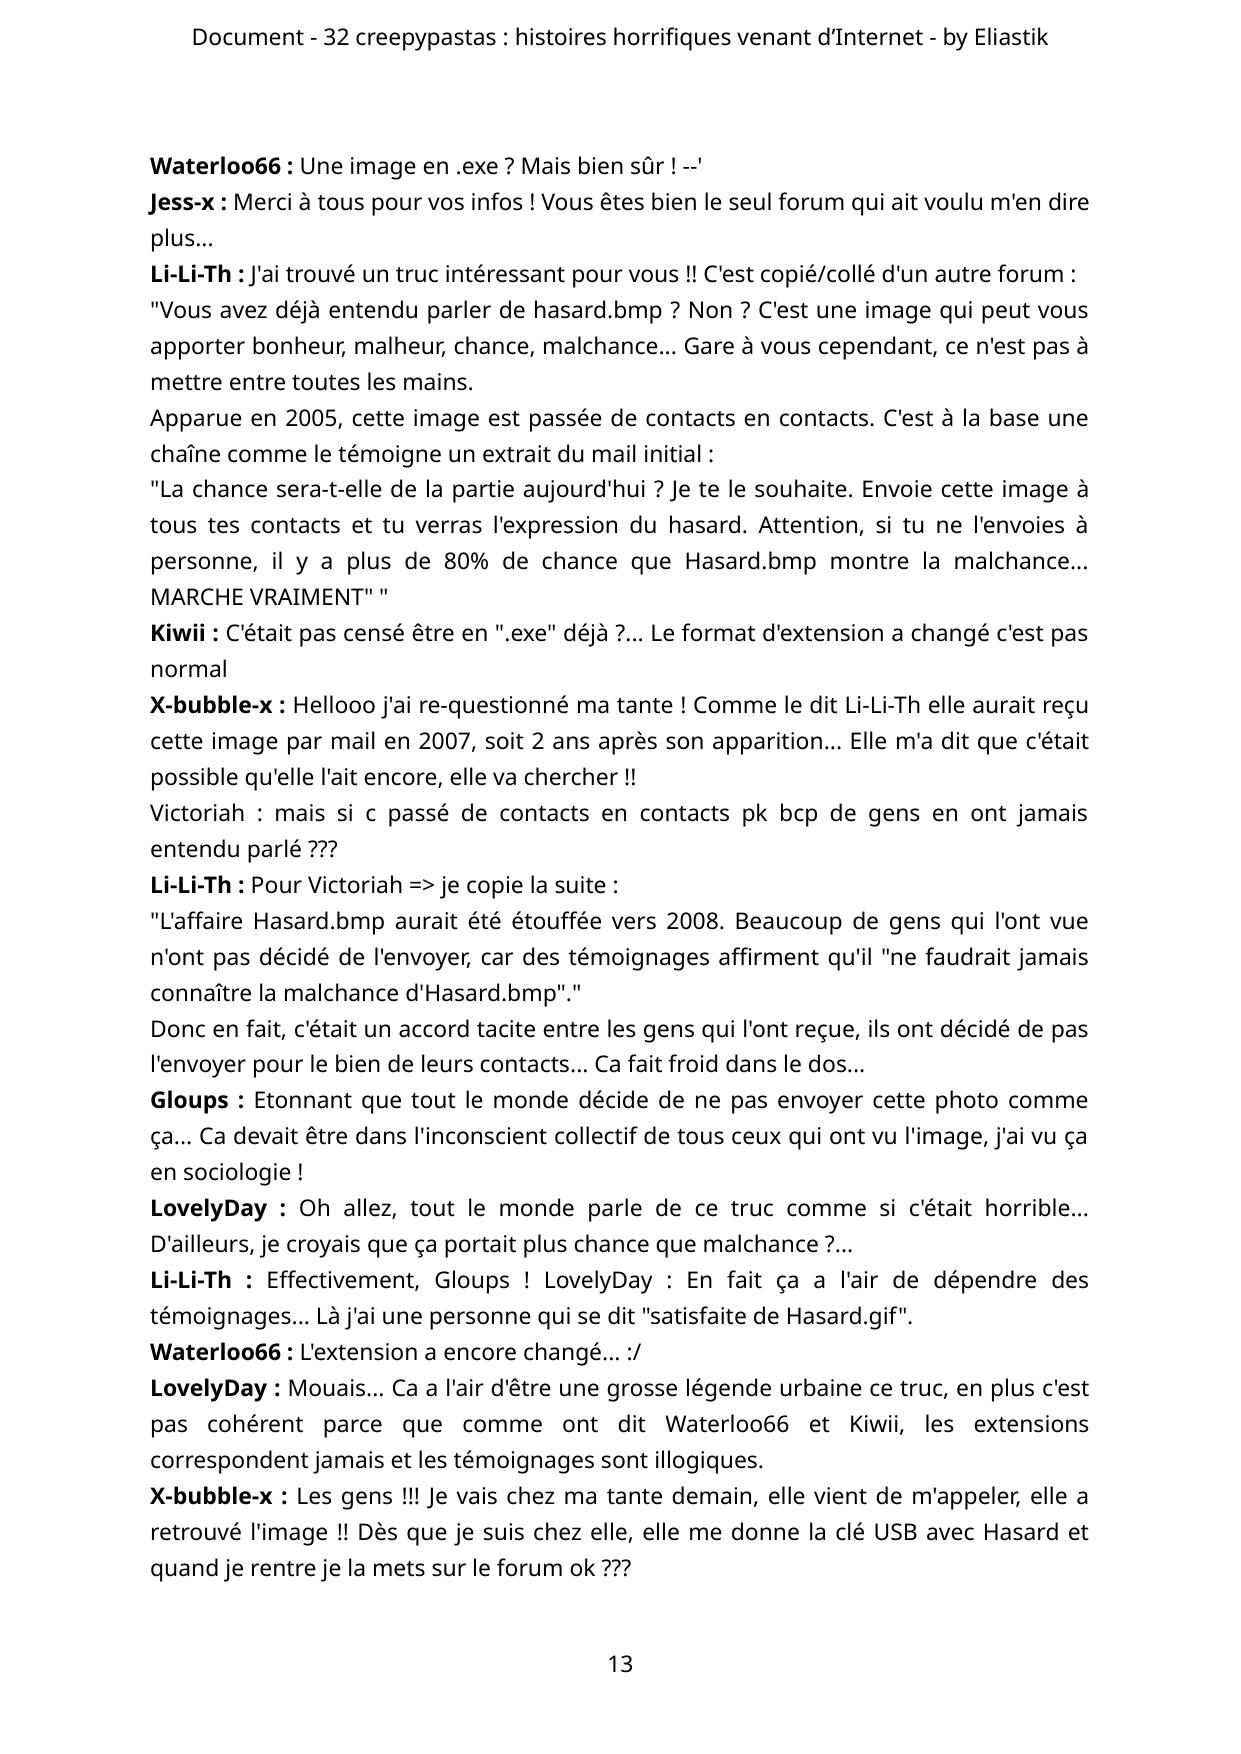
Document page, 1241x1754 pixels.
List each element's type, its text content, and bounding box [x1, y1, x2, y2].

text Li-Li-Th : Pour Victoriah => je copie la suite : [150, 869, 1090, 900]
text Waterloo66 : Une image en .exe ? Mais bien sûr ! --' [150, 150, 1090, 181]
text Victoriah : mais si c passé de contacts en contacts pk bcp de gens en ont jamais entendu parlé ??? [150, 797, 1090, 864]
text Li-Li-Th : J'ai trouvé un truc intéressant pour vous !! C'est copié/collé d'un autre forum : [150, 258, 1090, 289]
text LovelyDay : Mouais... Ca a l'air d'être une grosse légende urbaine ce truc, en plus c'est pas cohérent parce que comme ont dit Waterloo66 et Kiwii, les extensions correspondent jamais et les témoignages sont illogiques. [150, 1372, 1090, 1475]
text "La chance sera-t-elle de la partie aujourd'hui ? Je te le souhaite. Envoie cette image à tous tes contacts et tu verras l'expression du hasard. Attention, si tu ne l'envoies à personne, il y a plus de 80% de chance que Hasard.bmp montre la malchance... MARCHE VRAIMENT" " [150, 473, 1090, 612]
text X-bubble-x : Hellooo j'ai re-questionné ma tante ! Comme le dit Li-Li-Th elle aurait reçu cette image par mail en 2007, soit 2 ans après son apparition... Elle m'a dit que c'était possible qu'elle l'ait encore, elle va chercher !! [150, 689, 1090, 792]
text Donc en fait, c'était un accord tacite entre les gens qui l'ont reçue, ils ont décidé de pas l'envoyer pour le bien de leurs contacts... Ca fait froid dans le dos... [150, 1012, 1090, 1080]
text Gloups : Etonnant que tout le monde décide de ne pas envoyer cette photo comme ça... Ca devait être dans l'inconscient collectif de tous ceux qui ont vu l'image, j'ai vu ça en sociologie ! [150, 1084, 1090, 1187]
text Apparue en 2005, cette image est passée de contacts en contacts. C'est à la base une chaîne comme le témoigne un extrait du mail initial : [150, 402, 1090, 469]
text Li-Li-Th : Effectivement, Gloups ! LovelyDay : En fait ça a l'air de dépendre des témoignages... Là j'ai une personne qui se dit "satisfaite de Hasard.gif". [150, 1264, 1090, 1331]
text Kiwii : C'était pas censé être en ".exe" déjà ?... Le format d'extension a changé c'est pas normal [150, 617, 1090, 684]
text X-bubble-x : Les gens !!! Je vais chez ma tante demain, elle vient de m'appeler, elle a retrouvé l'image !! Dès que je suis chez elle, elle me donne la clé USB avec Hasard et quand je rentre je la mets sur le forum ok ??? [150, 1480, 1090, 1583]
text "Vous avez déjà entendu parler de hasard.bmp ? Non ? C'est une image qui peut vous apporter bonheur, malheur, chance, malchance... Gare à vous cependant, ce n'est pas à mettre entre toutes les mains. [150, 294, 1090, 397]
text Waterloo66 : L'extension a encore changé... :/ [150, 1336, 1090, 1367]
text "L'affaire Hasard.bmp aurait été étouffée vers 2008. Beaucoup de gens qui l'ont vue n'ont pas décidé de l'envoyer, car des témoignages affirment qu'il "ne faudrait jamais connaître la malchance d'Hasard.bmp"." [150, 905, 1090, 1008]
text Jess-x : Merci à tous pour vos infos ! Vous êtes bien le seul forum qui ait voulu m'en dire plus... [150, 186, 1090, 253]
text LovelyDay : Oh allez, tout le monde parle de ce truc comme si c'était horrible... D'ailleurs, je croyais que ça portait plus chance que malchance ?... [150, 1192, 1090, 1259]
